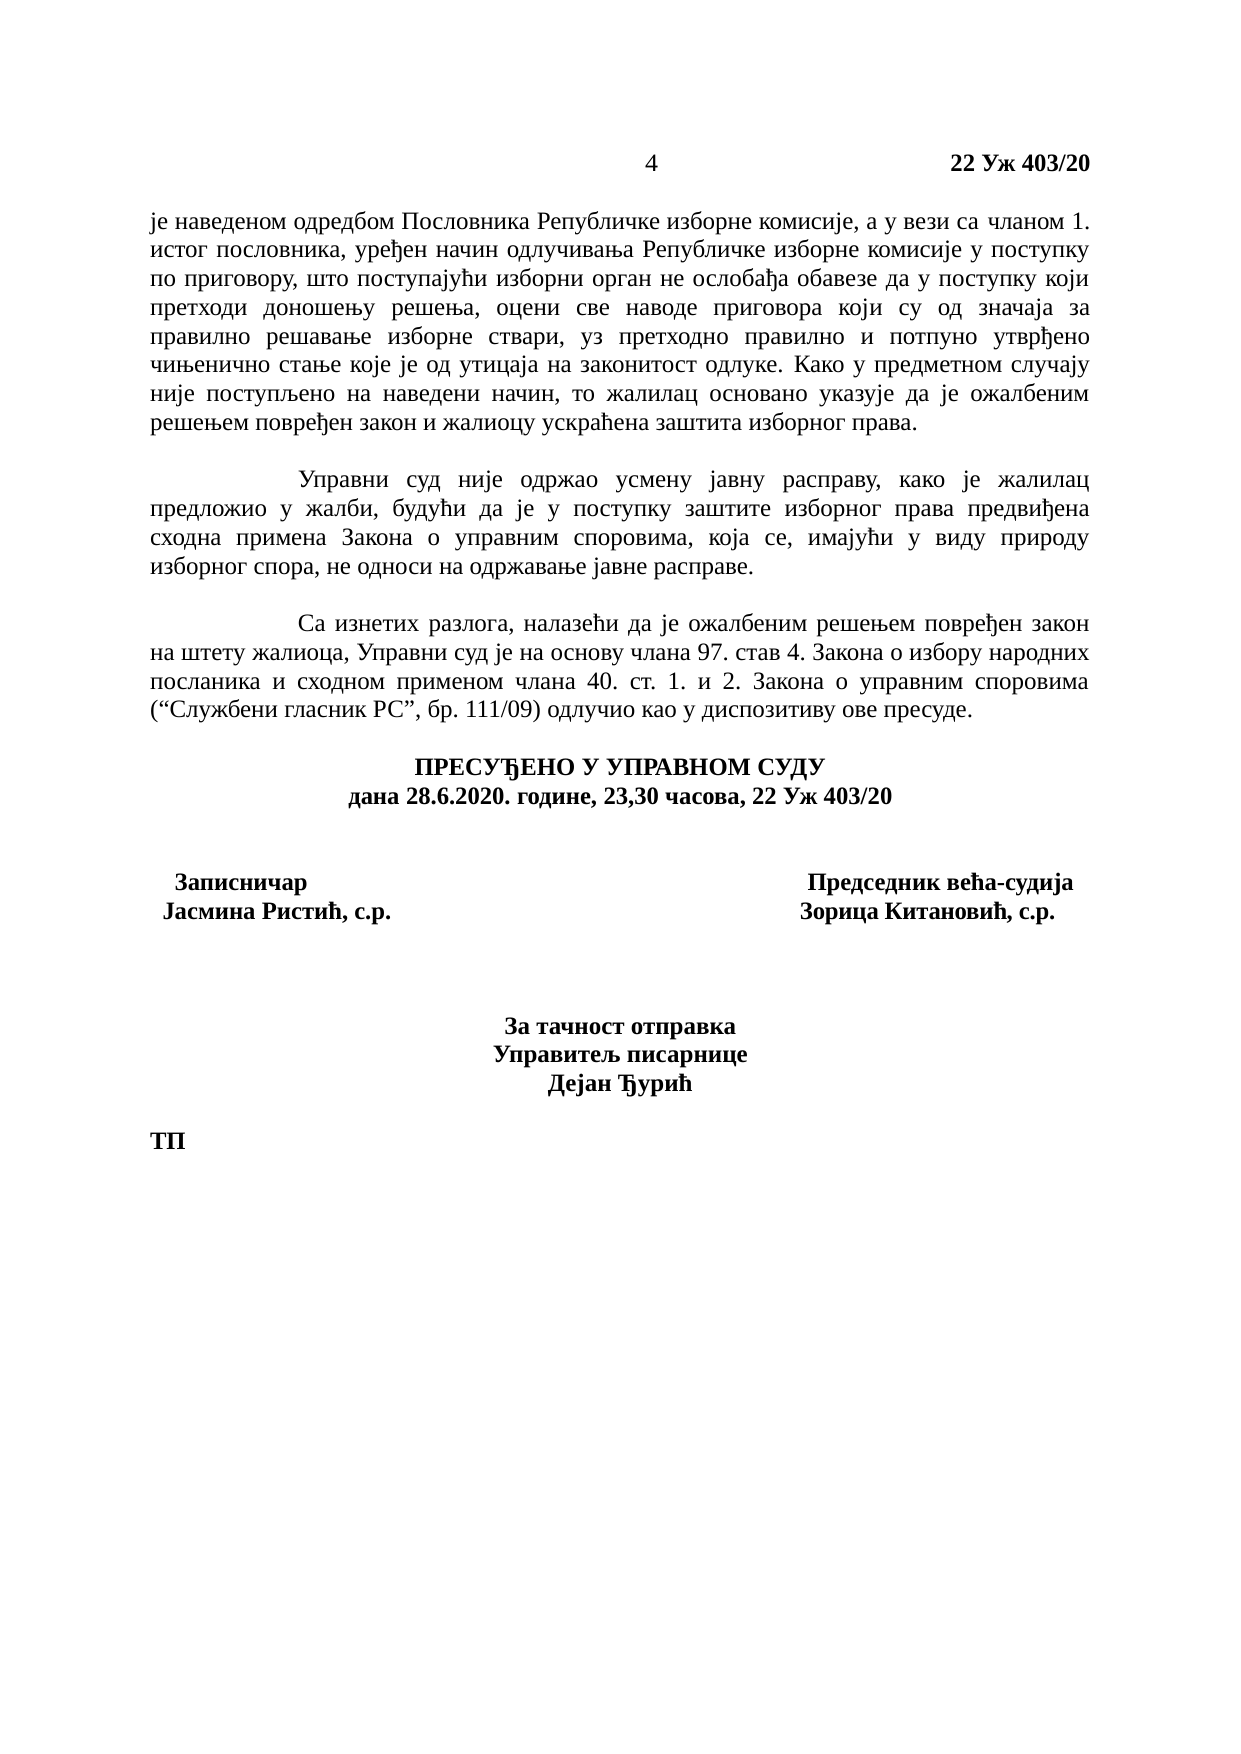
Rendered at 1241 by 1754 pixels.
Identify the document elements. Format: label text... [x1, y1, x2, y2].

text Јасмина Ристић, с.р. Зорица Китановић, с.р. [150, 896, 1090, 924]
text Управитељ писарнице [150, 1039, 1090, 1068]
text Дејан Ђурић [150, 1068, 1090, 1097]
text Управни суд није одржао усмену јавну расправу, како је жалилац предложио у жалби, будући да је у поступку заштите изборног права предвиђена сходна примена Закона о управним споровима, која се, имајући у виду природу изборног спора, не односи на одржавање јавне расправе. [150, 464, 1090, 579]
text ПРЕСУЂЕНО У УПРАВНОМ СУДУ [150, 752, 1090, 781]
text Записничар Председник већа-судија [150, 867, 1090, 896]
text ТП [150, 1126, 1090, 1154]
text је наведеном одредбом Пословника Републичке изборне комисије, а у вези са чланом 1. истог пословника, уређен начин одлучивања Републичке изборне комисије у поступку по приговору, што поступајући изборни орган не ослобађа обавезе да у поступку који претходи доношењу решења, оцени све наводе приговора који су од значаја за правилно решавање изборне ствари, уз претходно правилно и потпуно утврђено чињенично стање које је од утицаја на законитост одлуке. Како у предметном случају није поступљено на наведени начин, то жалилац основано указује да је ожалбеним решењем повређен закон и жалиоцу ускраћена заштита изборног права. [150, 206, 1090, 436]
text дана 28.6.2020. године, 23,30 часова, 22 Уж 403/20 [150, 781, 1090, 809]
text Са изнетих разлога, налазећи да је ожалбеним решењем повређен закон на штету жалиоца, Управни суд је на основу члана 97. став 4. Закона о избору народних посланика и сходном применом члана 40. ст. 1. и 2. Закона о управним споровима (“Службени гласник РС”, бр. 111/09) одлучио као у диспозитиву ове пресуде. [150, 608, 1090, 723]
text За тачност отправка [150, 1011, 1090, 1039]
